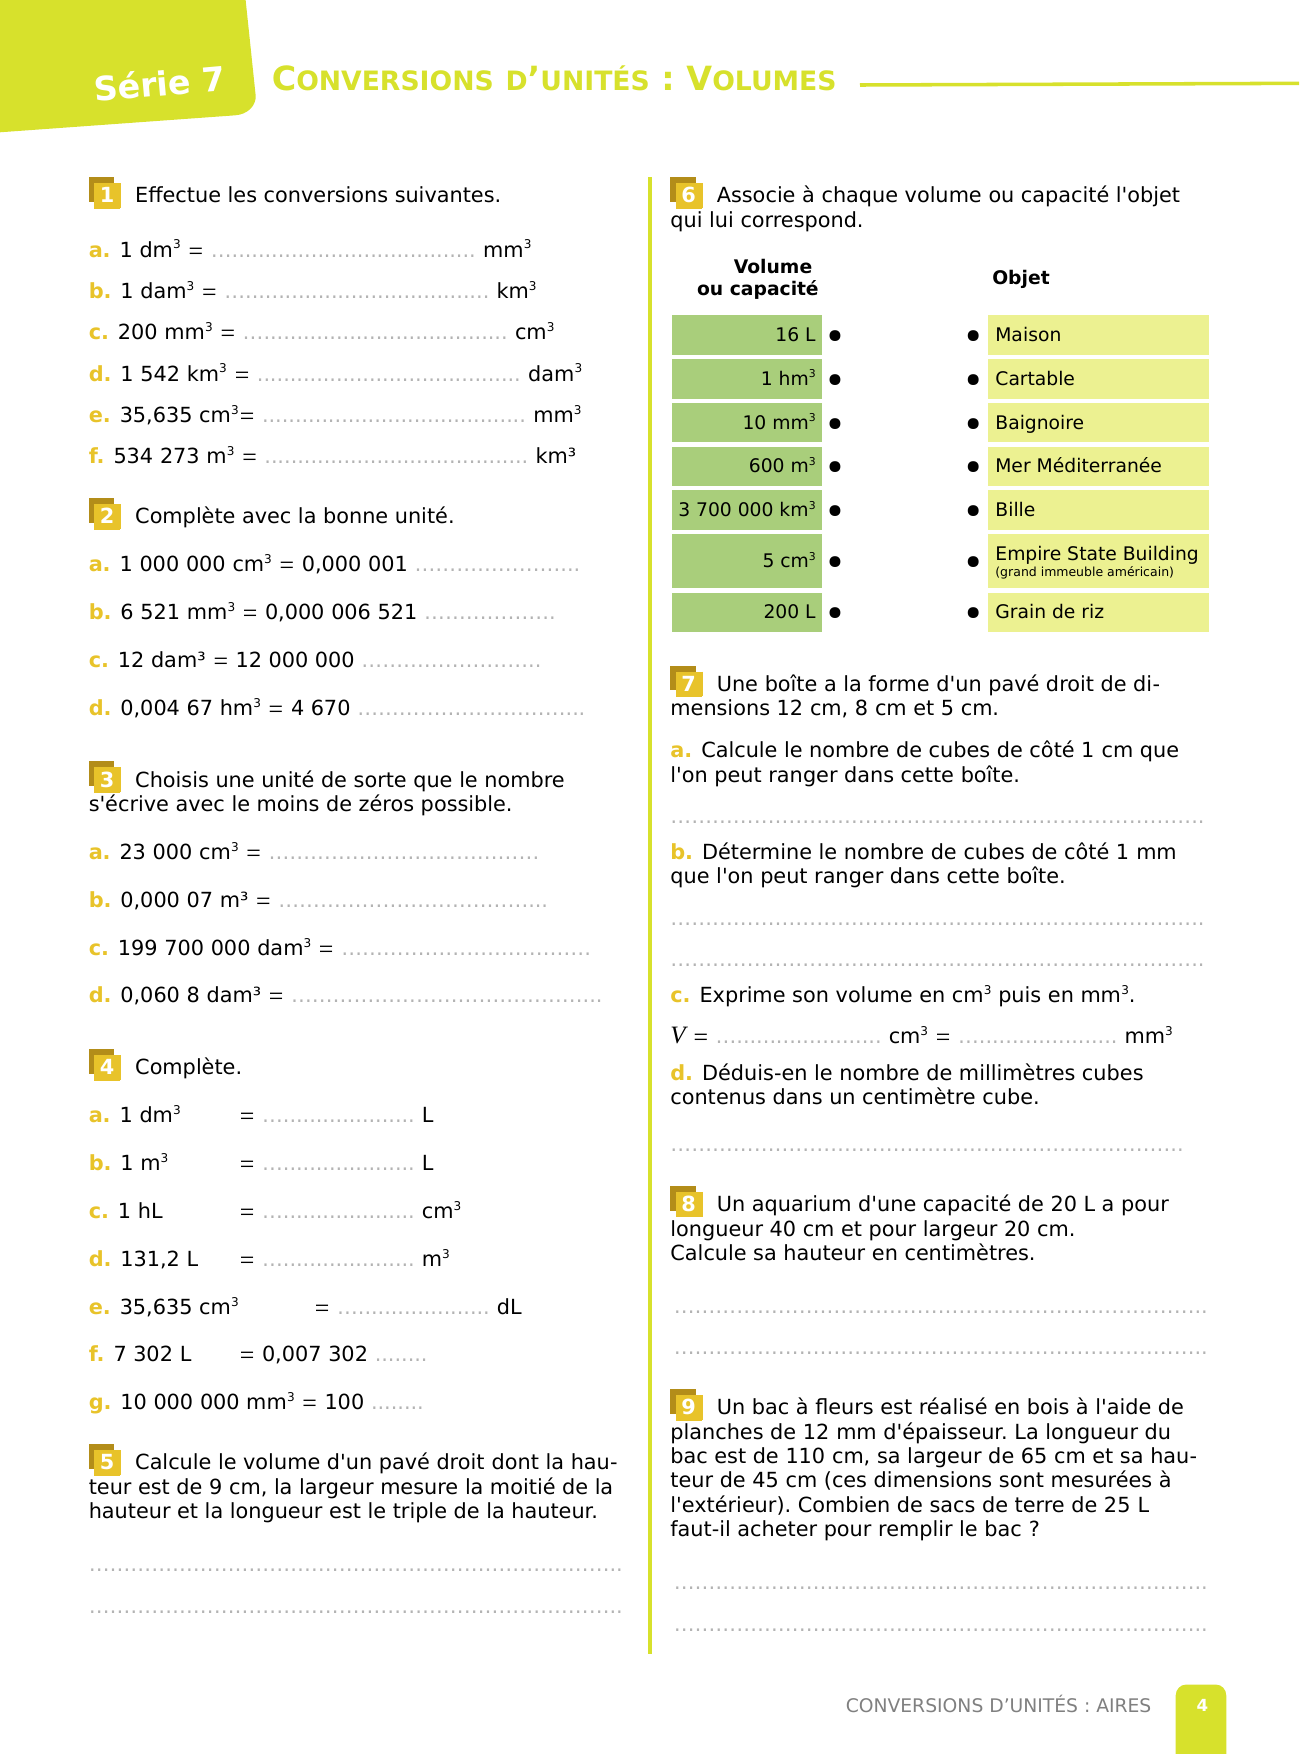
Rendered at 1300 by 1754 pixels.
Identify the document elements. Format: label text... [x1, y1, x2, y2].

table_cell [826, 403, 886, 442]
list 131,2 L = ….................... m3 [88, 1247, 629, 1271]
subtitle Un aquarium d'une capacité de 20 L a pour longueur 40 cm et pour largeur 20 cm. Calcule sa hauteur en centimètres. [670, 1186, 1211, 1265]
subtitle Une boîte a la forme d'un pavé droit de di­mensions 12 cm, 8 cm et 5 cm. [670, 666, 1211, 721]
list ………………………………………………………………….. [88, 1577, 629, 1618]
list 200 mm3 = …..................................... cm3 [88, 303, 629, 344]
list 1 dm3 = …..................................... mm3 [88, 221, 629, 262]
table_cell [890, 593, 984, 632]
subtitle Calcule le volume d'un pavé droit dont la hau­teur est de 9 cm, la largeur mesure la moitié de la hauteur et la longueur est le triple de la hauteur. [88, 1444, 629, 1523]
list ………………………………………………………………….. [670, 930, 1211, 971]
list ………………………………………………………………….. [670, 1553, 1211, 1594]
table_header Objet [986, 244, 1211, 311]
list 1 000 000 cm3 = 0,000 001 …………………... [88, 552, 629, 577]
list ………………………………………………………………….. [670, 889, 1211, 930]
table_cell 16 L [672, 315, 822, 355]
table_cell Empire State Building (grand immeuble américain) [988, 534, 1209, 588]
subtitle Choisis une unité de sorte que le nombre s'écrive avec le moins de zéros possible. [88, 761, 629, 817]
list 0,000 07 m³ = ………………………………... [88, 888, 629, 912]
subtitle Un bac à fleurs est réalisé en bois à l'aide de planches de 12 mm d'épaisseur. La longueur du bac est de 110 cm, sa largeur de 65 cm et sa hau­teur de 45 cm (ces dimensions sont mesurées à l'extérieur). Combien de sacs de terre de 25 L faut‑il acheter pour remplir le bac ? [670, 1389, 1211, 1541]
table_cell Maison [988, 315, 1209, 355]
subtitle Complète avec la bonne unité. [114, 498, 629, 529]
list ………………………………………………………………….. [88, 1535, 629, 1577]
table_header [888, 244, 986, 311]
list 1 dm3 = ….................... L [88, 1103, 629, 1128]
list Détermine le nombre de cubes de côté 1 mm que l'on peut ranger dans cette boîte. [670, 840, 1211, 889]
list V = …...................... cm3 = …..................... mm3 [670, 1007, 1211, 1049]
table_cell Cartable [988, 359, 1209, 399]
list ………………………………………………………………….. [670, 1277, 1211, 1318]
table_cell [890, 403, 984, 442]
list 23 000 cm3 = ………………………………… [88, 840, 629, 864]
table_cell [890, 359, 984, 399]
list 0,004 67 hm3 = 4 670 …………………………... [88, 696, 629, 720]
subtitle Associe à chaque volume ou capacité l'objet qui lui correspond. [670, 177, 1211, 232]
list 6 521 mm3 = 0,000 006 521 ………………. [88, 600, 629, 624]
table_cell [826, 315, 886, 355]
table_header Volume ou capacité [670, 244, 824, 311]
list Exprime son volume en cm3 puis en mm3. [670, 983, 1211, 1007]
list ………………………………………………………………….. [670, 787, 1211, 828]
subtitle [88, 1049, 94, 1080]
subtitle Complète. [114, 1049, 629, 1080]
list 1 dam3 = …..................................... km3 [88, 262, 629, 303]
table_cell [890, 447, 984, 486]
table_cell [890, 534, 984, 588]
list ………………………………………………………………….. [670, 1594, 1211, 1636]
list 35,635 cm3 = ….................... dL [88, 1295, 629, 1319]
list 35,635 cm3 = ........................................ mm3 [88, 386, 629, 427]
list ………………………………………………………………….. [670, 1318, 1211, 1360]
list 1 m3 = ….................... L [88, 1151, 629, 1176]
list ……………………………………………………………….. [670, 1115, 1211, 1156]
list 199 700 000 dam3 = ……………………………… [88, 936, 629, 960]
list 534 273 m3 = ........................................ km³ [88, 427, 629, 469]
table_cell Grain de riz [988, 593, 1209, 632]
table_cell [890, 490, 984, 530]
list Calcule le nombre de cubes de côté 1 cm que l'on peut ranger dans cette boîte. [670, 738, 1211, 787]
table_cell [826, 593, 886, 632]
table_cell [826, 359, 886, 399]
table_cell [826, 447, 886, 486]
table_cell Bille [988, 490, 1209, 530]
table_cell 200 L [672, 593, 822, 632]
list Effectue les conversions suivantes. [114, 177, 629, 208]
table_cell 3 700 000 km3 [672, 490, 822, 530]
list 10 000 000 mm3 = 100 ........ [88, 1390, 629, 1414]
table_cell 5 cm3 [672, 534, 822, 588]
table_cell [826, 534, 886, 588]
table_cell 1 hm3 [672, 359, 822, 399]
list 1 hL = ….................... cm3 [88, 1199, 629, 1223]
table_cell [890, 315, 984, 355]
table_cell Baignoire [988, 403, 1209, 442]
list 7 302 L = 0,007 302 ........ [88, 1342, 629, 1367]
table_cell 10 mm3 [672, 403, 822, 442]
list 12 dam³ = 12 000 000 …………………….. [88, 648, 629, 672]
list 0,060 8 dam³ = ……………………………………... [88, 983, 629, 1008]
list 1 542 km3 = ........................................ dam3 [88, 344, 629, 386]
table_cell 600 m3 [672, 447, 822, 486]
table_cell Mer Méditerranée [988, 447, 1209, 486]
table_cell [826, 490, 886, 530]
table_header [824, 244, 888, 311]
list Déduis‑en le nombre de millimètres cubes contenus dans un centimètre cube. [670, 1061, 1211, 1109]
